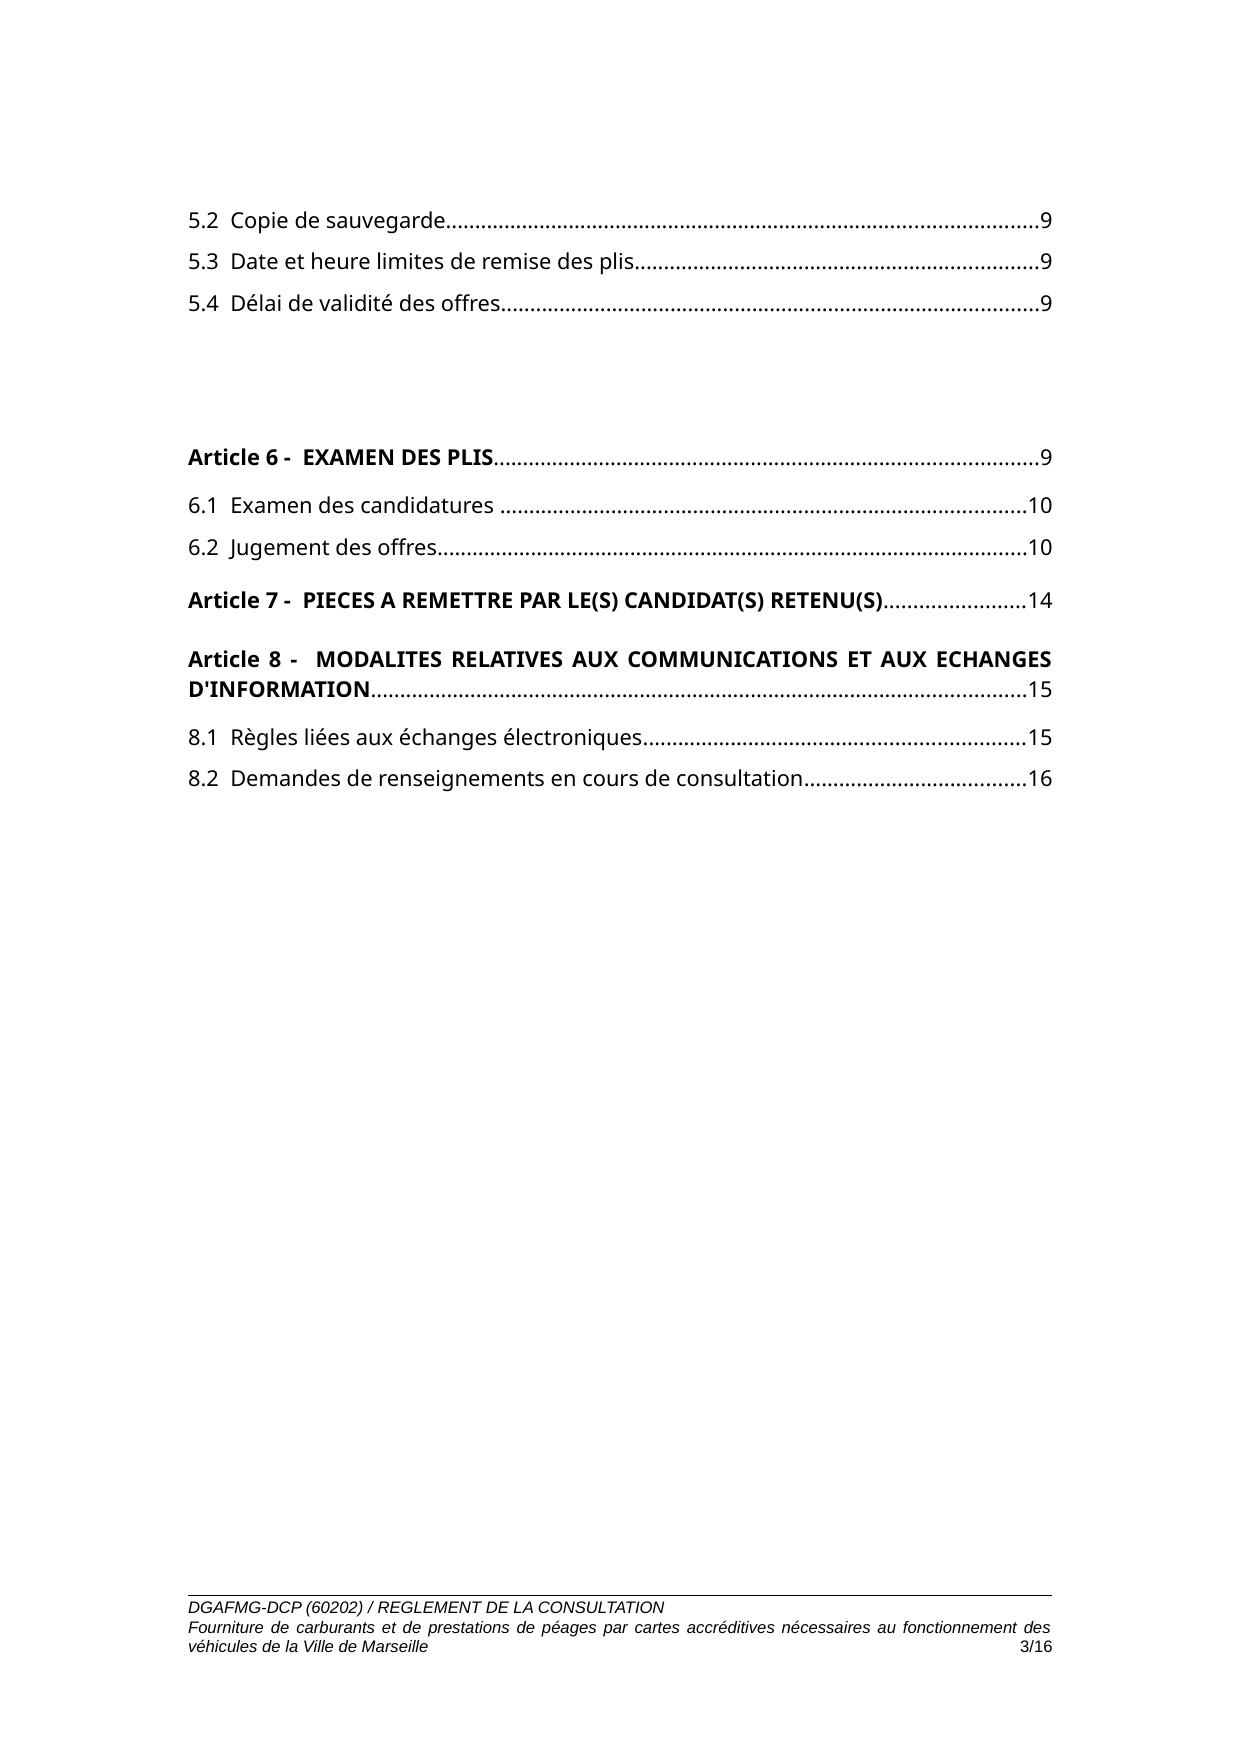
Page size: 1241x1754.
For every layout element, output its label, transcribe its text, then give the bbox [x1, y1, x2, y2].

text 5.4 Délai de validité des offres 9 [188, 288, 1052, 318]
text 5.3 Date et heure limites de remise des plis 9 [188, 246, 1052, 276]
text 6.2 Jugement des offres 10 [188, 531, 1052, 561]
text 6.1 Examen des candidatures 10 [188, 490, 1052, 519]
text 8.2 Demandes de renseignements en cours de consultation 16 [188, 763, 1052, 793]
text Article 8 - MODALITES RELATIVES AUX COMMUNICATIONS ET AUX ECHANGES D'INFORMATION 15 [188, 644, 1052, 704]
text Article 6 - EXAMEN DES PLIS 9 [188, 442, 1052, 472]
text 8.1 Règles liées aux échanges électroniques 15 [188, 721, 1052, 751]
text 5.2 Copie de sauvegarde 9 [188, 204, 1052, 234]
text Article 7 - PIECES A REMETTRE PAR LE(S) CANDIDAT(S) RETENU(S) 14 [188, 585, 1052, 615]
